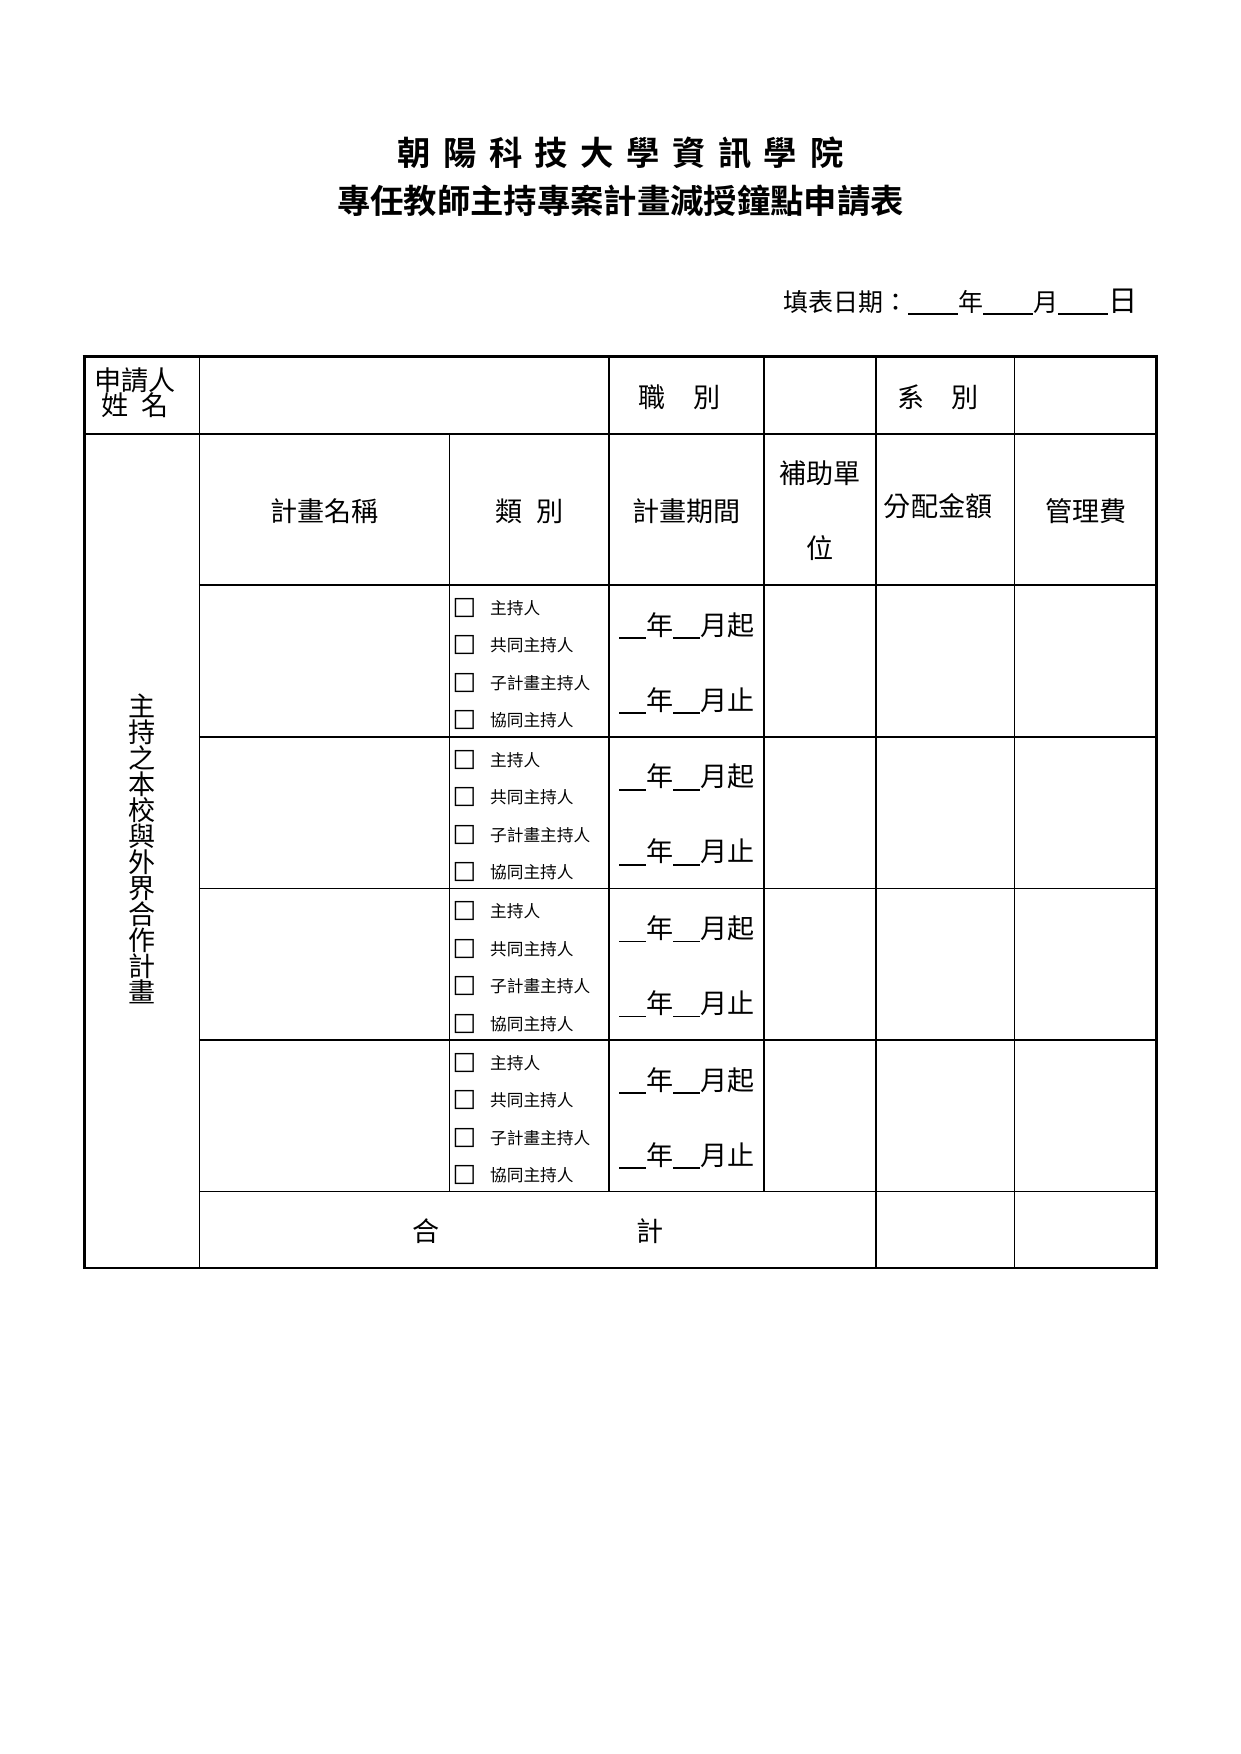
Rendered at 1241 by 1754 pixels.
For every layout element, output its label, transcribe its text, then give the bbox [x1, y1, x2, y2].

table_cell 計畫名稱 [200, 435, 449, 584]
table_cell 年 月起 年 月止 [610, 586, 763, 736]
text 朝陽科技大學資訊學院 [147, 127, 1093, 175]
table_cell [765, 889, 875, 1039]
table_cell [200, 889, 449, 1039]
text 專任教師主持專案計畫減授鐘點申請表 [176, 175, 1064, 223]
text 填表日期： 年 月 日 [103, 261, 1137, 336]
table_cell [765, 586, 875, 736]
table_header 職 別 [610, 358, 763, 433]
table_cell [877, 738, 1014, 887]
table_cell 主持人 共同主持人 子計畫主持人 協同主持人 [450, 738, 608, 887]
table_cell [200, 738, 449, 887]
table_cell 補助單位 [765, 435, 875, 584]
table_cell [877, 1192, 1014, 1267]
table_cell [1015, 586, 1155, 736]
table_cell 主持人 共同主持人 子計畫主持人 協同主持人 [450, 1041, 608, 1191]
table_cell 主持之本校與外界合作計畫 [86, 435, 199, 1267]
table_cell [765, 1041, 875, 1191]
table_cell [1015, 889, 1155, 1039]
table_cell [877, 586, 1014, 736]
table_cell 主持人 共同主持人 子計畫主持人 協同主持人 [450, 586, 608, 736]
table_header 系 別 [877, 358, 1014, 433]
table_header 申請人 姓 名 [86, 358, 199, 433]
table_cell [1015, 1041, 1155, 1191]
table_cell 管理費 [1015, 435, 1155, 584]
table_cell [877, 1041, 1014, 1191]
table_cell 年 月起 年 月止 [610, 1041, 763, 1191]
table_cell [877, 889, 1014, 1039]
table_cell [200, 586, 449, 736]
table_cell 計畫期間 [610, 435, 763, 584]
table_header [1015, 358, 1155, 433]
table_cell 主持人 共同主持人 子計畫主持人 協同主持人 [450, 889, 608, 1039]
table_cell [200, 1041, 449, 1191]
table_header [765, 358, 875, 433]
table_cell 年 月起 年 月止 [610, 889, 763, 1039]
table_cell [1015, 1192, 1155, 1267]
table_cell 合 計 [200, 1192, 875, 1267]
table_cell 年 月起 年 月止 [610, 738, 763, 887]
table_cell [1015, 738, 1155, 887]
table_header [200, 358, 608, 433]
table_cell [765, 738, 875, 887]
table_cell 類 別 [450, 435, 608, 584]
table_cell 分配金額 [877, 435, 1014, 584]
